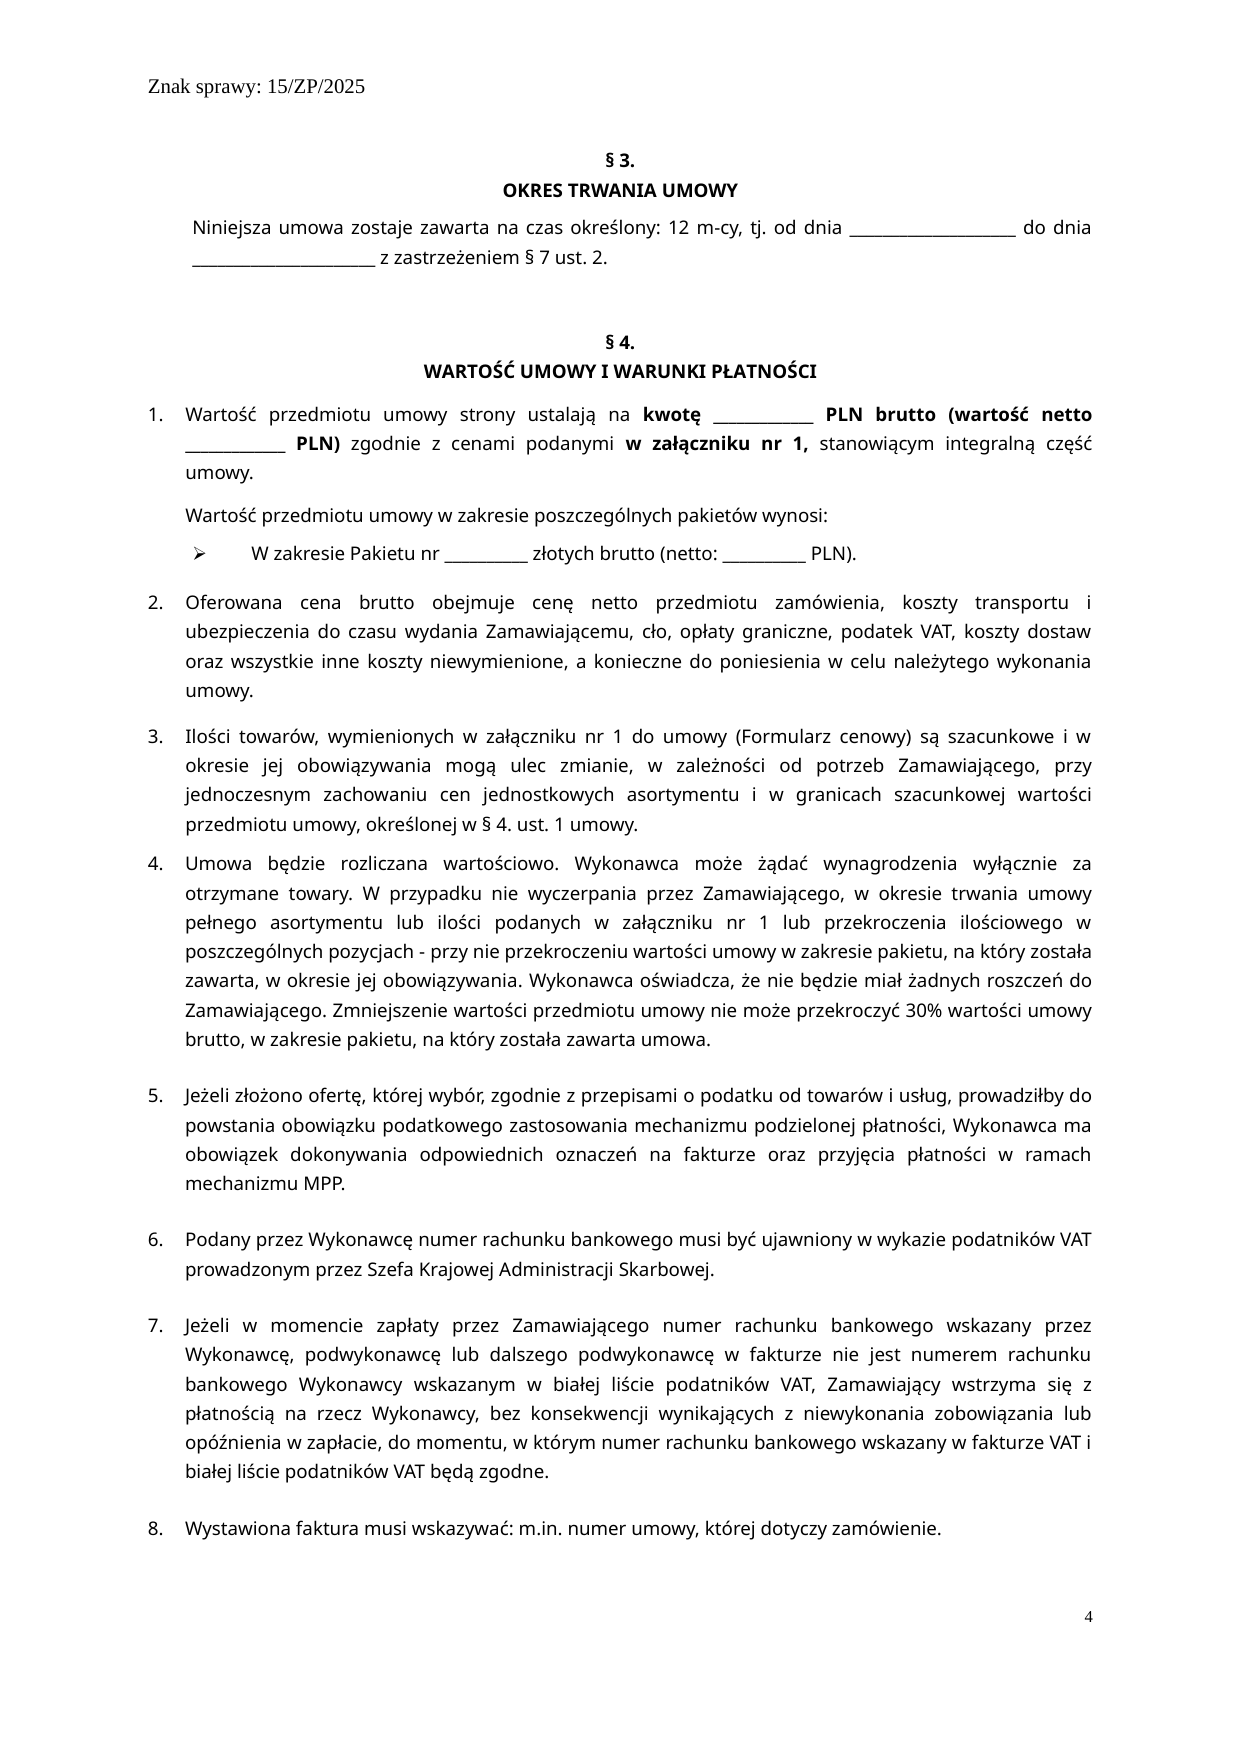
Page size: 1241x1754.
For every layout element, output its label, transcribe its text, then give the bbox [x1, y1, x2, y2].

text OKRES TRWANIA UMOWY [148, 177, 1093, 202]
list Oferowana cena brutto obejmuje cenę netto przedmiotu zamówienia, koszty transportu i ubezpieczenia do czasu wydania Zamawiającemu, cło, opłaty graniczne, podatek VAT, koszty dostaw oraz wszystkie inne koszty niewymienione, a konieczne do poniesienia w celu należytego wykonania umowy. [148, 589, 1093, 703]
list Niniejsza umowa zostaje zawarta na czas określony: 12 m-cy, tj. od dnia ____________________ do dnia ______________________ z zastrzeżeniem § 7 ust. 2. [192, 215, 1093, 269]
text Wartość przedmiotu umowy w zakresie poszczególnych pakietów wynosi: [177, 502, 1093, 528]
list Jeżeli złożono ofertę, której wybór, zgodnie z przepisami o podatku od towarów i usług, prowadziłby do powstania obowiązku podatkowego zastosowania mechanizmu podzielonej płatności, Wykonawca ma obowiązek dokonywania odpowiednich oznaczeń na fakturze oraz przyjęcia płatności w ramach mechanizmu MPP. [148, 1083, 1093, 1196]
list Wystawiona faktura musi wskazywać: m.in. numer umowy, której dotyczy zamówienie. [148, 1515, 1093, 1541]
list Podany przez Wykonawcę numer rachunku bankowego musi być ujawniony w wykazie podatników VAT prowadzonym przez Szefa Krajowej Administracji Skarbowej. [148, 1227, 1093, 1282]
text § 4. [148, 329, 1093, 355]
text WARTOŚĆ UMOWY I WARUNKI PŁATNOŚCI [148, 359, 1093, 384]
list Wartość przedmiotu umowy strony ustalają na kwotę _____________ PLN brutto (wartość netto _____________ PLN) zgodnie z cenami podanymi w załączniku nr 1, stanowiącym integralną część umowy. [148, 401, 1093, 485]
list Umowa będzie rozliczana wartościowo. Wykonawca może żądać wynagrodzenia wyłącznie za otrzymane towary. W przypadku nie wyczerpania przez Zamawiającego, w okresie trwania umowy pełnego asortymentu lub ilości podanych w załączniku nr 1 lub przekroczenia ilościowego w poszczególnych pozycjach - przy nie przekroczeniu wartości umowy w zakresie pakietu, na który została zawarta, w okresie jej obowiązywania. Wykonawca oświadcza, że nie będzie miał żadnych roszczeń do Zamawiającego. Zmniejszenie wartości przedmiotu umowy nie może przekroczyć 30% wartości umowy brutto, w zakresie pakietu, na który została zawarta umowa. [148, 851, 1093, 1052]
list W zakresie Pakietu nr __________ złotych brutto (netto: __________ PLN). [177, 541, 1093, 566]
list Jeżeli w momencie zapłaty przez Zamawiającego numer rachunku bankowego wskazany przez Wykonawcę, podwykonawcę lub dalszego podwykonawcę w fakturze nie jest numerem rachunku bankowego Wykonawcy wskazanym w białej liście podatników VAT, Zamawiający wstrzyma się z płatnością na rzecz Wykonawcy, bez konsekwencji wynikających z niewykonania zobowiązania lub opóźnienia w zapłacie, do momentu, w którym numer rachunku bankowego wskazany w fakturze VAT i białej liście podatników VAT będą zgodne. [148, 1312, 1093, 1484]
text § 3. [148, 148, 1093, 173]
list Ilości towarów, wymienionych w załączniku nr 1 do umowy (Formularz cenowy) są szacunkowe i w okresie jej obowiązywania mogą ulec zmianie, w zależności od potrzeb Zamawiającego, przy jednoczesnym zachowaniu cen jednostkowych asortymentu i w granicach szacunkowej wartości przedmiotu umowy, określonej w § 4. ust. 1 umowy. [148, 723, 1093, 836]
